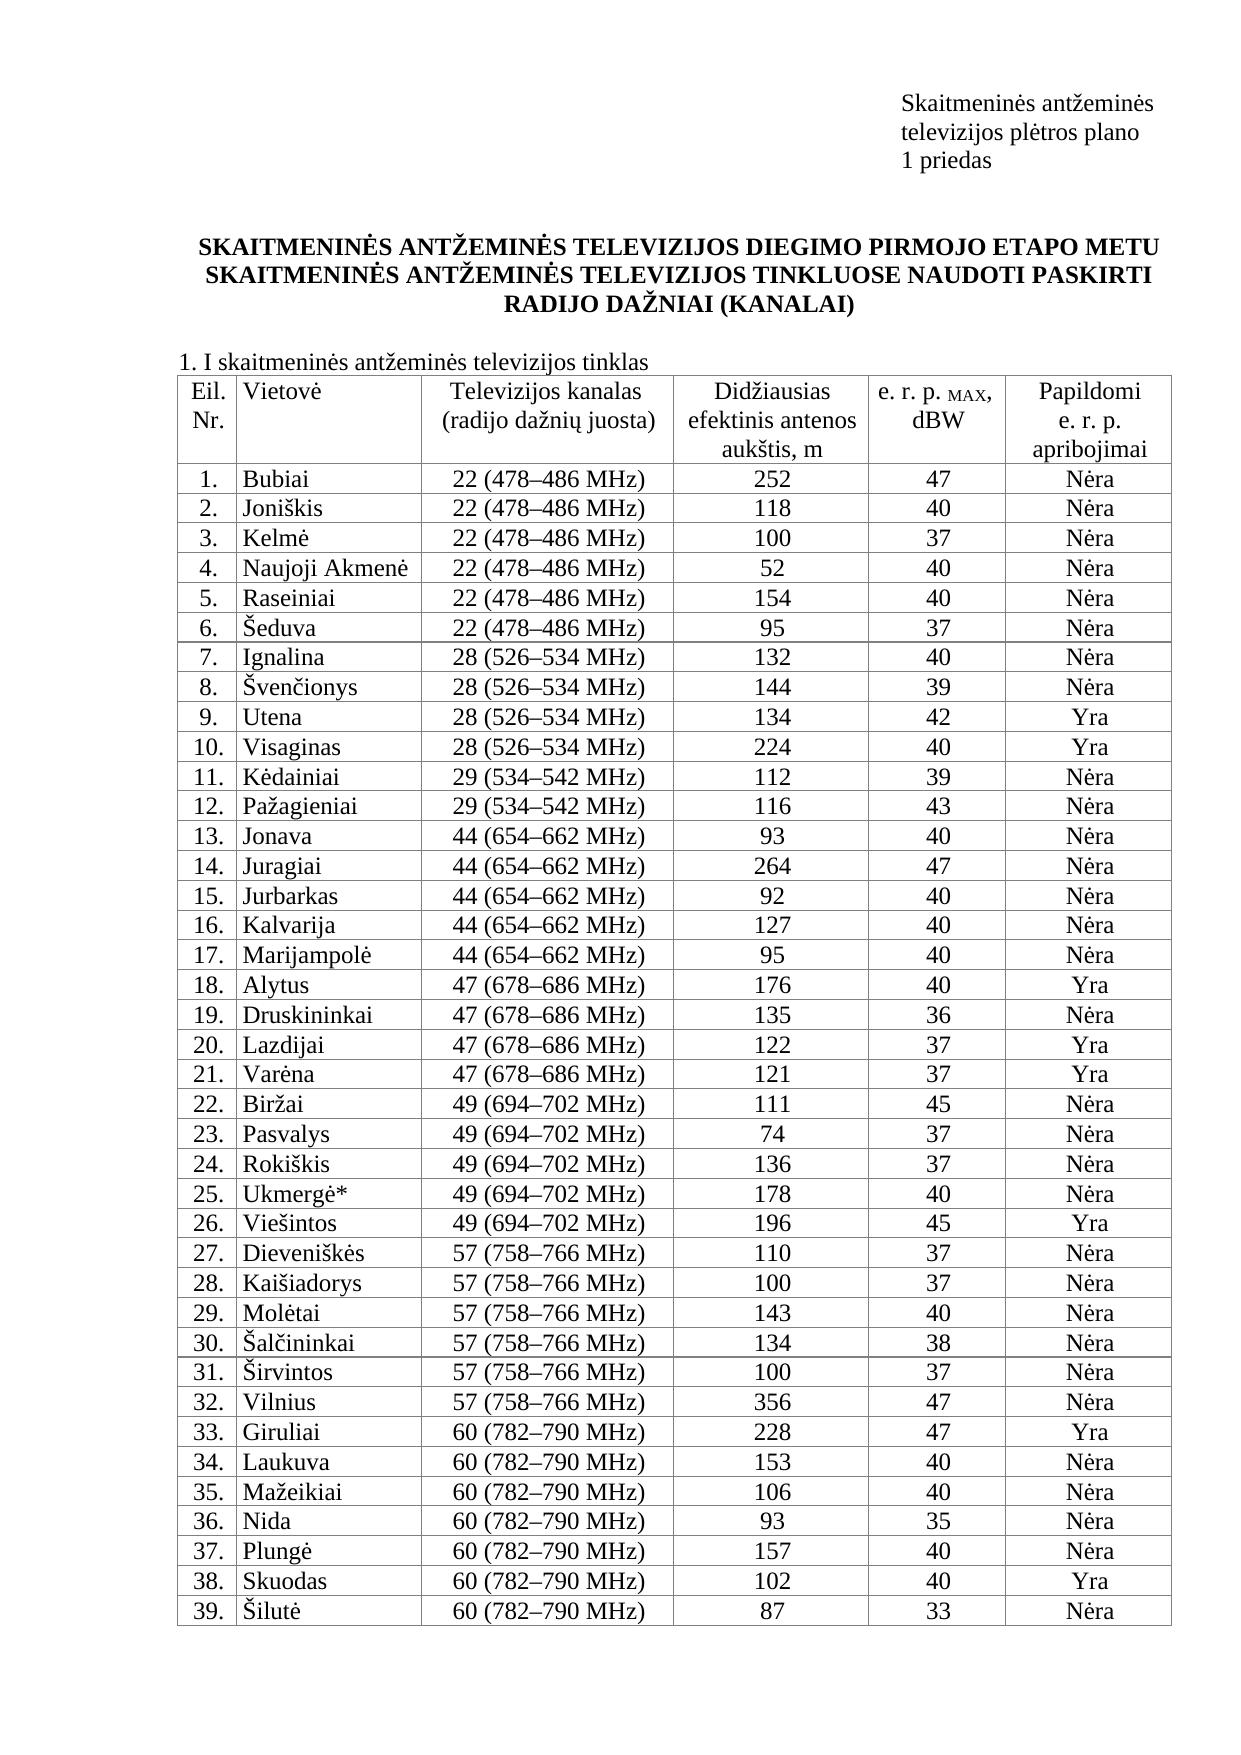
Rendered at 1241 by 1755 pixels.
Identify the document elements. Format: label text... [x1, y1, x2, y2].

table_cell 37 [869, 523, 1005, 552]
table_cell Širvintos [237, 1358, 421, 1386]
table_cell 110 [674, 1238, 868, 1267]
table_cell 40 [869, 1179, 1005, 1207]
table_cell 19. [178, 1000, 236, 1029]
table_cell Juragiai [237, 851, 421, 880]
table_header Eil. Nr. [178, 376, 236, 463]
table_cell Mažeikiai [237, 1477, 421, 1505]
table_cell 40 [869, 821, 1005, 850]
table_header Televizijos kanalas (radijo dažnių juosta) [422, 376, 673, 463]
table_cell 4. [178, 553, 236, 582]
table_cell 25. [178, 1179, 236, 1207]
table_cell 1. [178, 464, 236, 492]
table_cell Naujoji Akmenė [237, 553, 421, 582]
table_cell 49 (694–702 MHz) [422, 1149, 673, 1178]
table_cell 95 [674, 613, 868, 641]
table_cell 93 [674, 821, 868, 850]
table_cell Viešintos [237, 1209, 421, 1237]
table_cell 100 [674, 1358, 868, 1386]
table_cell 45 [869, 1089, 1005, 1118]
table_cell Nėra [1006, 1447, 1171, 1476]
table_cell 3. [178, 523, 236, 552]
table_cell Yra [1006, 1566, 1171, 1595]
table_cell Giruliai [237, 1417, 421, 1446]
table_cell 47 [869, 1387, 1005, 1416]
text televizijos plėtros plano [783, 117, 1181, 145]
table_cell Joniškis [237, 494, 421, 522]
table_cell 7. [178, 643, 236, 671]
table_cell Biržai [237, 1089, 421, 1118]
table_cell 40 [869, 732, 1005, 761]
table_cell 92 [674, 881, 868, 909]
table_cell Bubiai [237, 464, 421, 492]
table_cell 49 (694–702 MHz) [422, 1209, 673, 1237]
table_cell 196 [674, 1209, 868, 1237]
table_cell 37 [869, 1268, 1005, 1297]
table_cell 37 [869, 1060, 1005, 1088]
table_cell 57 (758–766 MHz) [422, 1328, 673, 1356]
table_cell Nėra [1006, 1536, 1171, 1565]
table_cell Yra [1006, 1030, 1171, 1058]
table_cell 178 [674, 1179, 868, 1207]
table_cell 22 (478–486 MHz) [422, 464, 673, 492]
table_cell 87 [674, 1596, 868, 1624]
table_cell 176 [674, 970, 868, 999]
table_cell Nėra [1006, 643, 1171, 671]
table_cell 15. [178, 881, 236, 909]
table_cell Nėra [1006, 613, 1171, 641]
table_cell 60 (782–790 MHz) [422, 1506, 673, 1535]
table_cell 95 [674, 940, 868, 969]
table_cell Nėra [1006, 1298, 1171, 1327]
table_cell Nėra [1006, 1089, 1171, 1118]
table_cell Kalvarija [237, 911, 421, 939]
table_cell 60 (782–790 MHz) [422, 1566, 673, 1595]
table_cell 37 [869, 1358, 1005, 1386]
table_cell Nėra [1006, 851, 1171, 880]
table_cell 135 [674, 1000, 868, 1029]
table_cell Nėra [1006, 1328, 1171, 1356]
table_cell Nėra [1006, 464, 1171, 492]
table_cell 24. [178, 1149, 236, 1178]
table_cell 40 [869, 881, 1005, 909]
table_cell 42 [869, 702, 1005, 731]
table_cell 37 [869, 1119, 1005, 1148]
table_cell 153 [674, 1447, 868, 1476]
table_cell 47 (678–686 MHz) [422, 1060, 673, 1088]
table_cell Yra [1006, 1060, 1171, 1088]
table_cell 33 [869, 1596, 1005, 1624]
table_cell 23. [178, 1119, 236, 1148]
table_cell 122 [674, 1030, 868, 1058]
table_cell 47 (678–686 MHz) [422, 1000, 673, 1029]
table_cell 39. [178, 1596, 236, 1624]
table_cell 144 [674, 672, 868, 701]
table_cell 22 (478–486 MHz) [422, 494, 673, 522]
table_cell 100 [674, 1268, 868, 1297]
table_cell 224 [674, 732, 868, 761]
table_cell Druskininkai [237, 1000, 421, 1029]
table_cell Nėra [1006, 553, 1171, 582]
table_cell 143 [674, 1298, 868, 1327]
table_cell Vilnius [237, 1387, 421, 1416]
table_cell Nėra [1006, 1119, 1171, 1148]
table_cell Nida [237, 1506, 421, 1535]
table_cell Alytus [237, 970, 421, 999]
table_cell 22 (478–486 MHz) [422, 583, 673, 612]
table_cell 112 [674, 762, 868, 790]
table_cell Kelmė [237, 523, 421, 552]
table_cell 30. [178, 1328, 236, 1356]
table_cell Nėra [1006, 762, 1171, 790]
table_cell Yra [1006, 1417, 1171, 1446]
table_cell 60 (782–790 MHz) [422, 1536, 673, 1565]
table_cell 49 (694–702 MHz) [422, 1179, 673, 1207]
table_cell 28 (526–534 MHz) [422, 732, 673, 761]
table_cell 36 [869, 1000, 1005, 1029]
table_cell 16. [178, 911, 236, 939]
table_cell 74 [674, 1119, 868, 1148]
table_cell 57 (758–766 MHz) [422, 1238, 673, 1267]
table_cell Nėra [1006, 881, 1171, 909]
table_cell 2. [178, 494, 236, 522]
table_cell 40 [869, 1447, 1005, 1476]
table_cell 60 (782–790 MHz) [422, 1447, 673, 1476]
table_cell Nėra [1006, 583, 1171, 612]
table_cell 12. [178, 791, 236, 820]
text 1 priedas [783, 145, 1181, 174]
table_cell 44 (654–662 MHz) [422, 911, 673, 939]
table_cell 47 [869, 851, 1005, 880]
table_cell Šilutė [237, 1596, 421, 1624]
table_cell 157 [674, 1536, 868, 1565]
table_cell Kėdainiai [237, 762, 421, 790]
table_cell Nėra [1006, 1238, 1171, 1267]
table_cell 47 [869, 464, 1005, 492]
table_cell 8. [178, 672, 236, 701]
table_cell Nėra [1006, 494, 1171, 522]
table_cell 36. [178, 1506, 236, 1535]
table_header Didžiausias efektinis antenos aukštis, m [674, 376, 868, 463]
table_cell 44 (654–662 MHz) [422, 940, 673, 969]
table_cell 60 (782–790 MHz) [422, 1417, 673, 1446]
table_cell Nėra [1006, 523, 1171, 552]
table_cell Kaišiadorys [237, 1268, 421, 1297]
table_cell 43 [869, 791, 1005, 820]
table_cell 39 [869, 762, 1005, 790]
text SKAITMENINĖS ANTŽEMINĖS TELEVIZIJOS DIEGIMO PIRMOJO ETAPO METU SKAITMENINĖS ANTŽEMINĖS TELEVIZIJOS TINKLUOSE NAUDOTI PASKIRTI RADIJO DAŽNIAI (KANALAI) [177, 232, 1181, 318]
table_cell Dieveniškės [237, 1238, 421, 1267]
table_cell 40 [869, 940, 1005, 969]
table_cell 11. [178, 762, 236, 790]
table_cell Yra [1006, 702, 1171, 731]
table_cell Nėra [1006, 791, 1171, 820]
table_cell Molėtai [237, 1298, 421, 1327]
table_cell 60 (782–790 MHz) [422, 1596, 673, 1624]
table_cell Visaginas [237, 732, 421, 761]
text 1. I skaitmeninės antžeminės televizijos tinklas [178, 347, 1181, 375]
table_cell 47 (678–686 MHz) [422, 1030, 673, 1058]
table_cell 118 [674, 494, 868, 522]
table_cell 93 [674, 1506, 868, 1535]
table_cell Nėra [1006, 821, 1171, 850]
table_header Vietovė [237, 376, 421, 463]
table_cell 20. [178, 1030, 236, 1058]
table_cell Nėra [1006, 1506, 1171, 1535]
table_cell Nėra [1006, 1596, 1171, 1624]
table_cell 356 [674, 1387, 868, 1416]
table_cell 47 (678–686 MHz) [422, 970, 673, 999]
table_cell 35 [869, 1506, 1005, 1535]
table_header Papildomi e. r. p. apribojimai [1006, 376, 1171, 463]
table_cell Jurbarkas [237, 881, 421, 909]
table_cell Švenčionys [237, 672, 421, 701]
table_cell 28. [178, 1268, 236, 1297]
table_cell Nėra [1006, 911, 1171, 939]
table_cell 264 [674, 851, 868, 880]
table_cell 37 [869, 1030, 1005, 1058]
table_cell 33. [178, 1417, 236, 1446]
table_cell 40 [869, 1298, 1005, 1327]
table_cell Yra [1006, 732, 1171, 761]
table_cell 116 [674, 791, 868, 820]
table_cell 14. [178, 851, 236, 880]
table_cell Ignalina [237, 643, 421, 671]
table_cell 22 (478–486 MHz) [422, 553, 673, 582]
table_cell 40 [869, 911, 1005, 939]
table_cell Nėra [1006, 1268, 1171, 1297]
table_cell Raseiniai [237, 583, 421, 612]
table_cell 134 [674, 1328, 868, 1356]
table_cell 45 [869, 1209, 1005, 1237]
table_cell 17. [178, 940, 236, 969]
table_cell Jonava [237, 821, 421, 850]
table_cell Utena [237, 702, 421, 731]
table_cell 40 [869, 1477, 1005, 1505]
table_cell 57 (758–766 MHz) [422, 1358, 673, 1386]
table_cell 38. [178, 1566, 236, 1595]
table_cell 40 [869, 970, 1005, 999]
table_cell 28 (526–534 MHz) [422, 702, 673, 731]
table_cell Lazdijai [237, 1030, 421, 1058]
table_cell Varėna [237, 1060, 421, 1088]
table_cell Yra [1006, 1209, 1171, 1237]
table_cell 44 (654–662 MHz) [422, 851, 673, 880]
table_header e. r. p. MAX, dBW [869, 376, 1005, 463]
table_cell 102 [674, 1566, 868, 1595]
table_cell 40 [869, 553, 1005, 582]
table_cell Pažagieniai [237, 791, 421, 820]
table_cell 252 [674, 464, 868, 492]
table_cell Nėra [1006, 1149, 1171, 1178]
table_cell 40 [869, 643, 1005, 671]
table_cell 40 [869, 494, 1005, 522]
table_cell 40 [869, 1536, 1005, 1565]
table_cell 26. [178, 1209, 236, 1237]
table_cell 121 [674, 1060, 868, 1088]
table_cell 18. [178, 970, 236, 999]
table_cell Nėra [1006, 1358, 1171, 1386]
text Skaitmeninės antžeminės [783, 88, 1181, 117]
table_cell 28 (526–534 MHz) [422, 643, 673, 671]
table_cell 57 (758–766 MHz) [422, 1387, 673, 1416]
table_cell 22 (478–486 MHz) [422, 523, 673, 552]
table_cell 10. [178, 732, 236, 761]
table_cell Nėra [1006, 1000, 1171, 1029]
table_cell 13. [178, 821, 236, 850]
table_cell 27. [178, 1238, 236, 1267]
table_cell 100 [674, 523, 868, 552]
table_cell Nėra [1006, 940, 1171, 969]
table_cell 34. [178, 1447, 236, 1476]
table_cell 49 (694–702 MHz) [422, 1089, 673, 1118]
table_cell 57 (758–766 MHz) [422, 1298, 673, 1327]
table_cell 39 [869, 672, 1005, 701]
table_cell Šeduva [237, 613, 421, 641]
table_cell 28 (526–534 MHz) [422, 672, 673, 701]
table_cell 44 (654–662 MHz) [422, 821, 673, 850]
table_cell 228 [674, 1417, 868, 1446]
table_cell 44 (654–662 MHz) [422, 881, 673, 909]
table_cell 37 [869, 613, 1005, 641]
table_cell 9. [178, 702, 236, 731]
table_cell Skuodas [237, 1566, 421, 1595]
table_cell 40 [869, 583, 1005, 612]
table_cell 134 [674, 702, 868, 731]
table_cell 47 [869, 1417, 1005, 1446]
table_cell 38 [869, 1328, 1005, 1356]
table_cell 132 [674, 643, 868, 671]
table_cell 35. [178, 1477, 236, 1505]
table_cell 29 (534–542 MHz) [422, 762, 673, 790]
table_cell 49 (694–702 MHz) [422, 1119, 673, 1148]
table_cell Marijampolė [237, 940, 421, 969]
table_cell Nėra [1006, 1477, 1171, 1505]
table_cell 29. [178, 1298, 236, 1327]
table_cell Šalčininkai [237, 1328, 421, 1356]
table_cell 60 (782–790 MHz) [422, 1477, 673, 1505]
table_cell 6. [178, 613, 236, 641]
table_cell 21. [178, 1060, 236, 1088]
table_cell 37 [869, 1149, 1005, 1178]
table_cell Ukmergė* [237, 1179, 421, 1207]
table_cell 136 [674, 1149, 868, 1178]
table_cell Pasvalys [237, 1119, 421, 1148]
table_cell Yra [1006, 970, 1171, 999]
table_cell 40 [869, 1566, 1005, 1595]
table_cell 5. [178, 583, 236, 612]
table_cell 37. [178, 1536, 236, 1565]
table_cell 57 (758–766 MHz) [422, 1268, 673, 1297]
table_cell Nėra [1006, 1387, 1171, 1416]
table_cell 154 [674, 583, 868, 612]
table_cell Plungė [237, 1536, 421, 1565]
table_cell Nėra [1006, 672, 1171, 701]
table_cell 32. [178, 1387, 236, 1416]
table_cell 31. [178, 1358, 236, 1386]
table_cell 29 (534–542 MHz) [422, 791, 673, 820]
table_cell 52 [674, 553, 868, 582]
table_cell 111 [674, 1089, 868, 1118]
table_cell 22 (478–486 MHz) [422, 613, 673, 641]
table_cell 22. [178, 1089, 236, 1118]
table_cell 37 [869, 1238, 1005, 1267]
table_cell 127 [674, 911, 868, 939]
table_cell 106 [674, 1477, 868, 1505]
table_cell Rokiškis [237, 1149, 421, 1178]
table_cell Laukuva [237, 1447, 421, 1476]
table_cell Nėra [1006, 1179, 1171, 1207]
